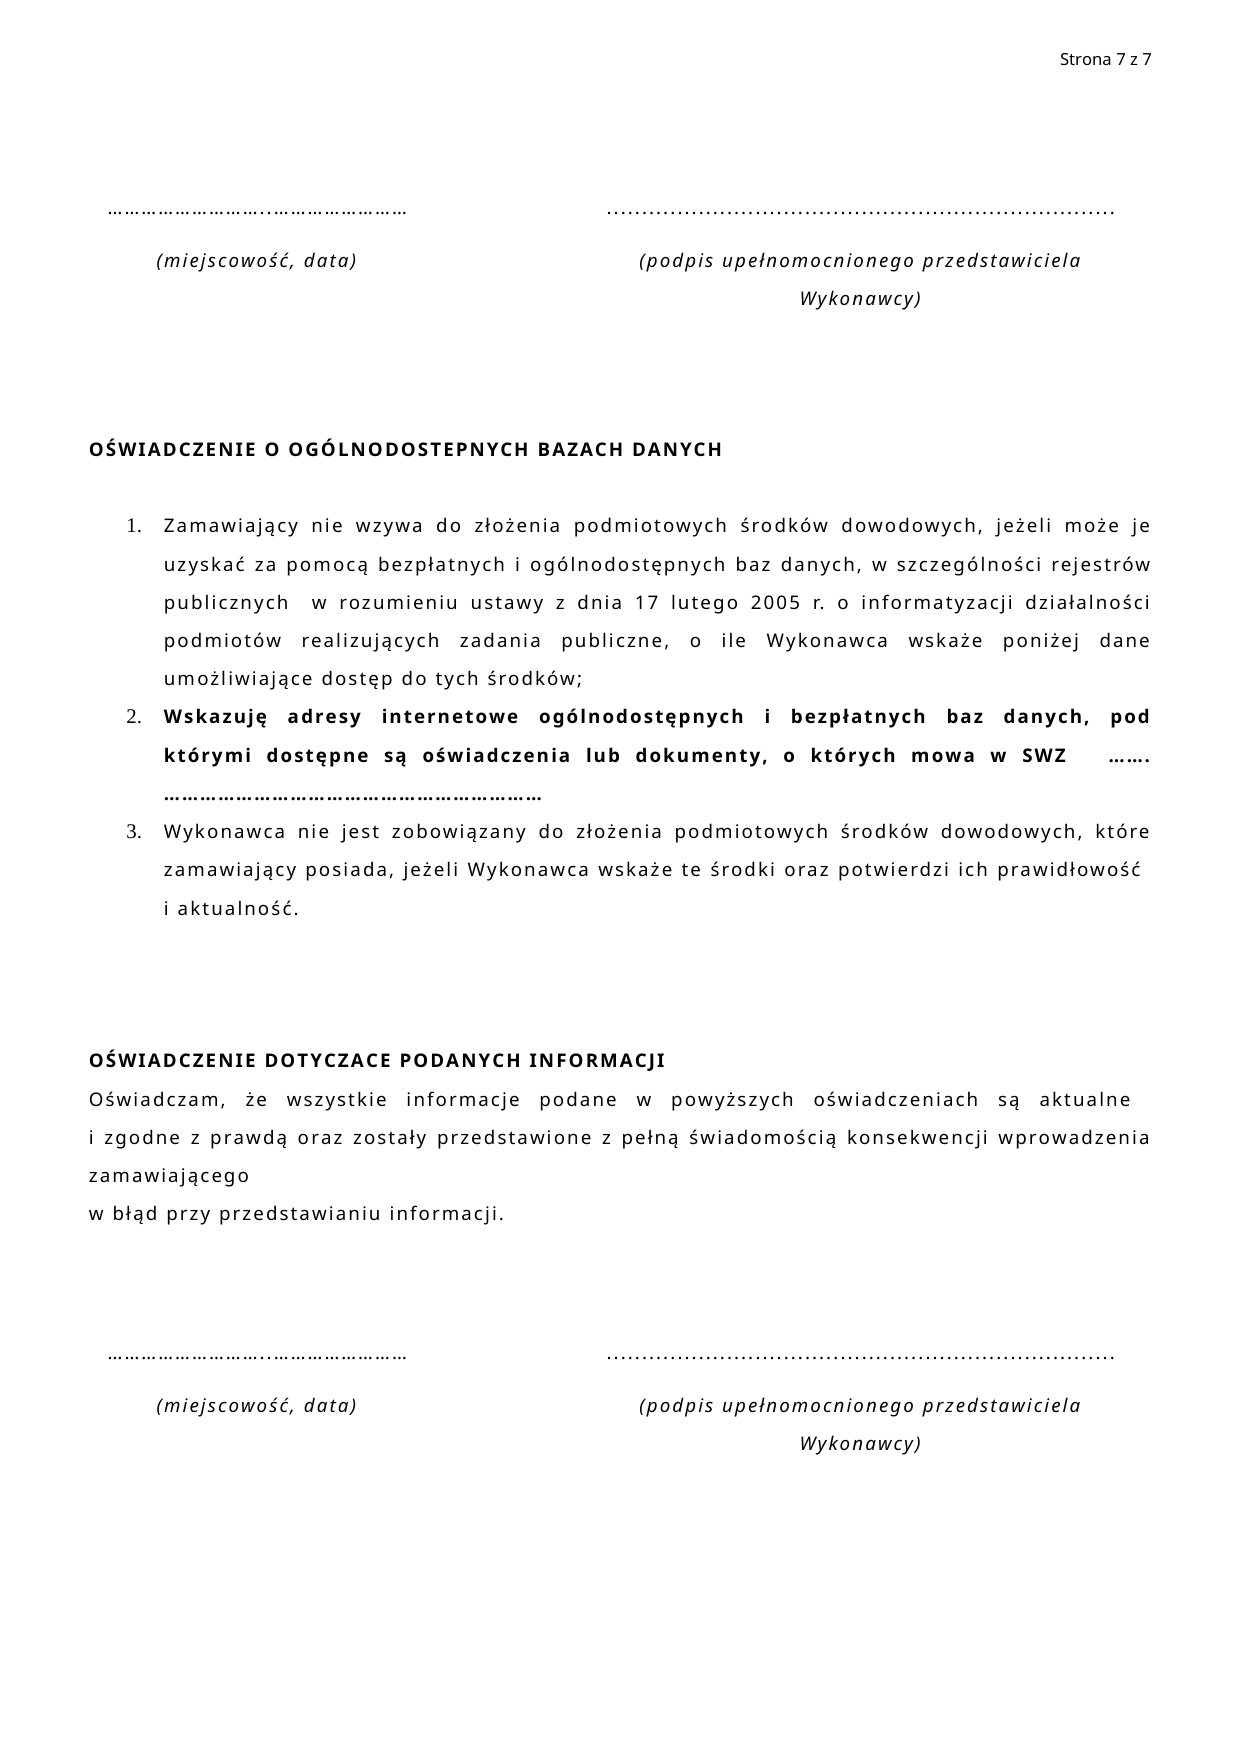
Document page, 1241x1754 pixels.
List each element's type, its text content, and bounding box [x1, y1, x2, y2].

text OŚWIADCZENIE O OGÓLNODOSTEPNYCH BAZACH DANYCH [89, 436, 1152, 462]
text OŚWIADCZENIE DOTYCZACE PODANYCH INFORMACJI [89, 1048, 1152, 1073]
table_header ………………………..…………………… [89, 94, 518, 247]
table_cell (miejscowość, data) [89, 1392, 518, 1466]
list Wykonawca nie jest zobowiązany do złożenia podmiotowych środków dowodowych, które zamawiający posiada, jeżeli Wykonawca wskaże te środki oraz potwierdzi ich prawidłowość i aktualność. [126, 818, 1152, 920]
text Oświadczam, że wszystkie informacje podane w powyższych oświadczeniach są aktualne i zgodne z prawdą oraz zostały przedstawione z pełną świadomością konsekwencji wprowadzenia zamawiającego w błąd przy przedstawianiu informacji. [89, 1086, 1152, 1226]
table_cell (podpis upełnomocnionego przedstawiciela Wykonawcy) [518, 1392, 1152, 1466]
table_cell (podpis upełnomocnionego przedstawiciela Wykonawcy) [518, 247, 1152, 321]
table_header ........................................................................ [518, 94, 1152, 247]
table_header ........................................................................ [518, 1239, 1152, 1392]
table_cell (miejscowość, data) [89, 247, 518, 321]
list Wskazuję adresy internetowe ogólnodostępnych i bezpłatnych baz danych, pod którymi dostępne są oświadczenia lub dokumenty, o których mowa w SWZ …….……………………………………………………… [126, 704, 1152, 806]
table_header ………………………..…………………… [89, 1239, 518, 1392]
list Zamawiający nie wzywa do złożenia podmiotowych środków dowodowych, jeżeli może je uzyskać za pomocą bezpłatnych i ogólnodostępnych baz danych, w szczególności rejestrów publicznych w rozumieniu ustawy z dnia 17 lutego 2005 r. o informatyzacji działalności podmiotów realizujących zadania publiczne, o ile Wykonawca wskaże poniżej dane umożliwiające dostęp do tych środków; [126, 513, 1152, 691]
